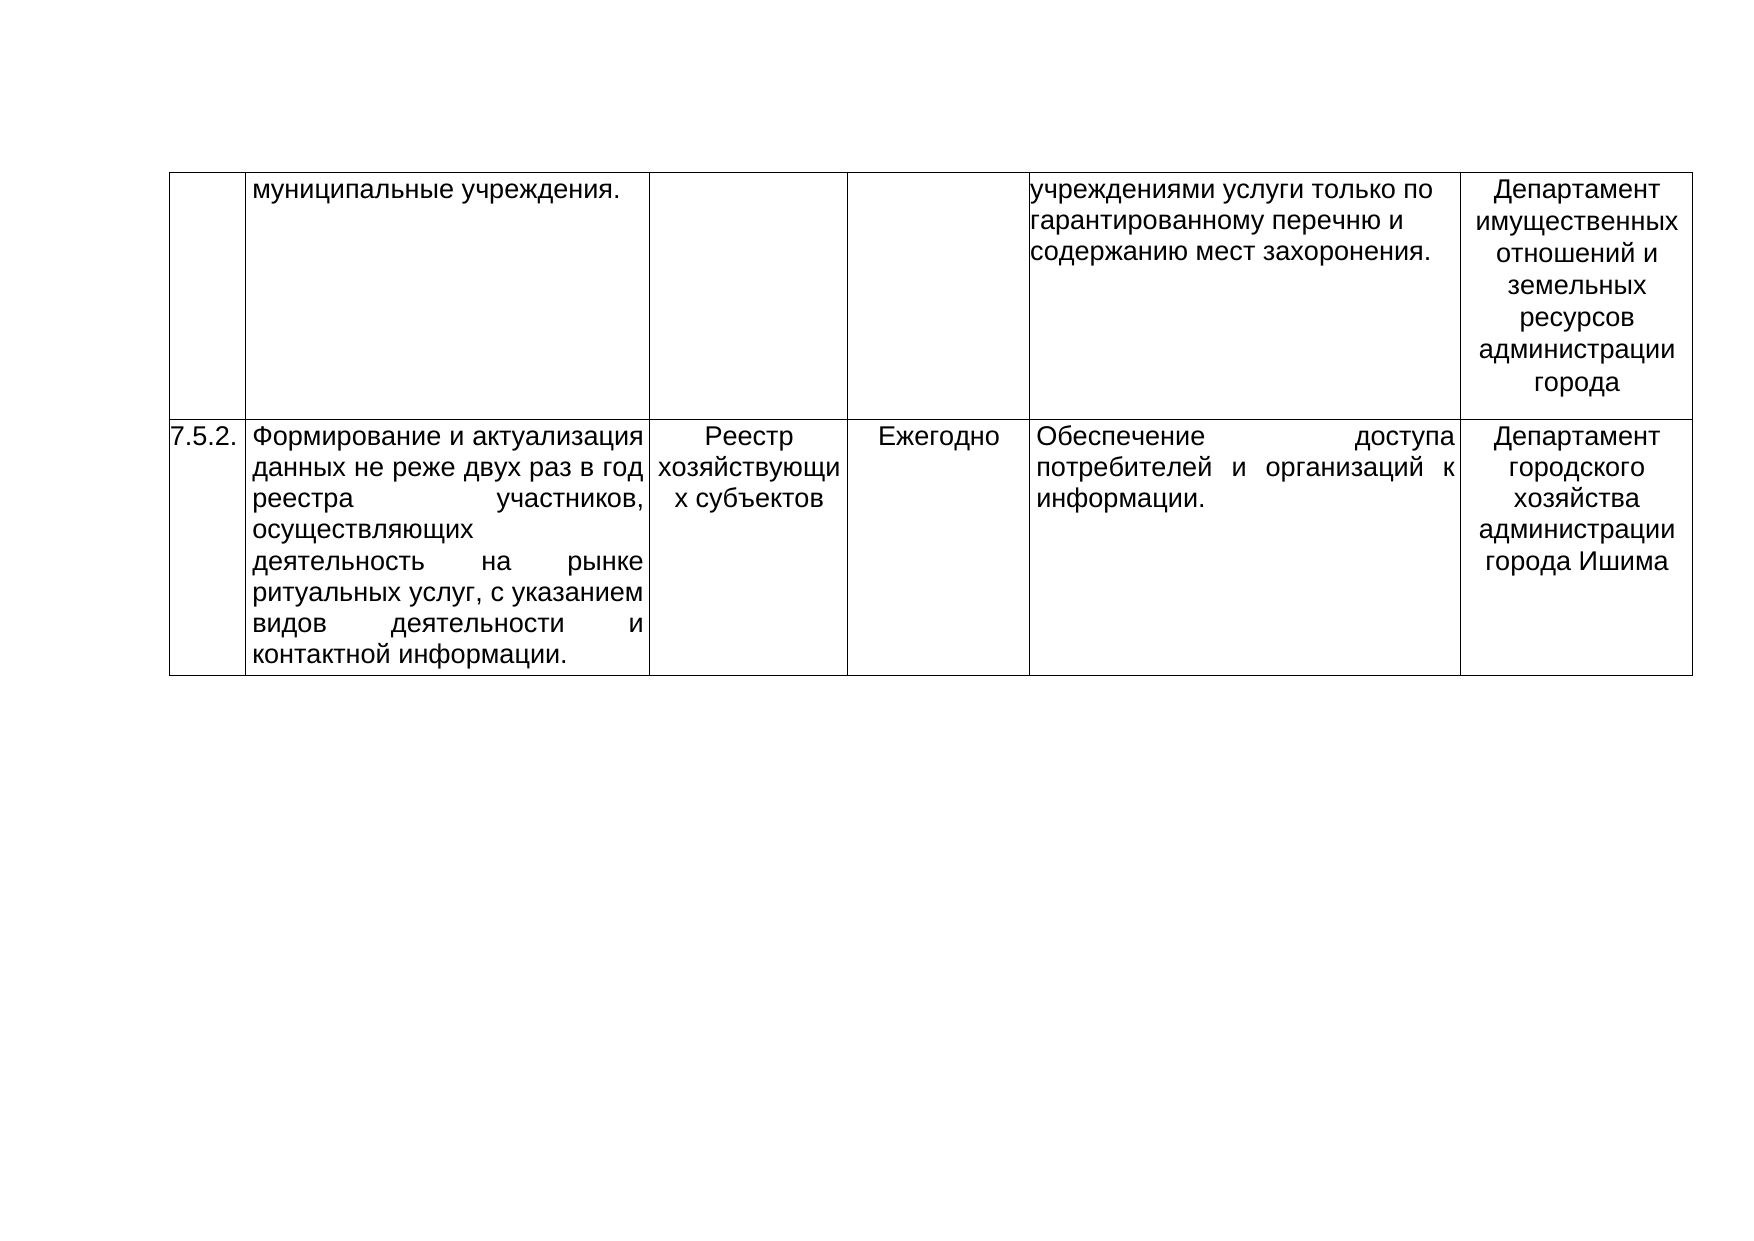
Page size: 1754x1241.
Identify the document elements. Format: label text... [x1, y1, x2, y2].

table_cell Ежегодно [848, 420, 1029, 675]
table_cell [170, 173, 245, 418]
table_cell Обеспечение доступа потребителей и организаций к информации. [1030, 420, 1460, 675]
table_cell [848, 173, 1029, 418]
table_cell учреждениями услуги только по гарантированному перечню и содержанию мест захоронения. [1030, 173, 1460, 418]
table_cell муниципальные учреждения. [246, 173, 649, 418]
table_cell 7.5.2. [170, 420, 245, 675]
table_cell Департамент городского хозяйства администрации города Ишима [1461, 420, 1692, 675]
table_cell Формирование и актуализация данных не реже двух раз в год реестра участников, осуществляющих деятельность на рынке ритуальных услуг, с указанием видов деятельности и контактной информации. [246, 420, 649, 675]
table_cell [650, 173, 847, 418]
table_cell Департамент имущественных отношений и земельных ресурсов администрации города [1461, 173, 1692, 418]
table_cell Реестр хозяйствующих субъектов [650, 420, 847, 675]
